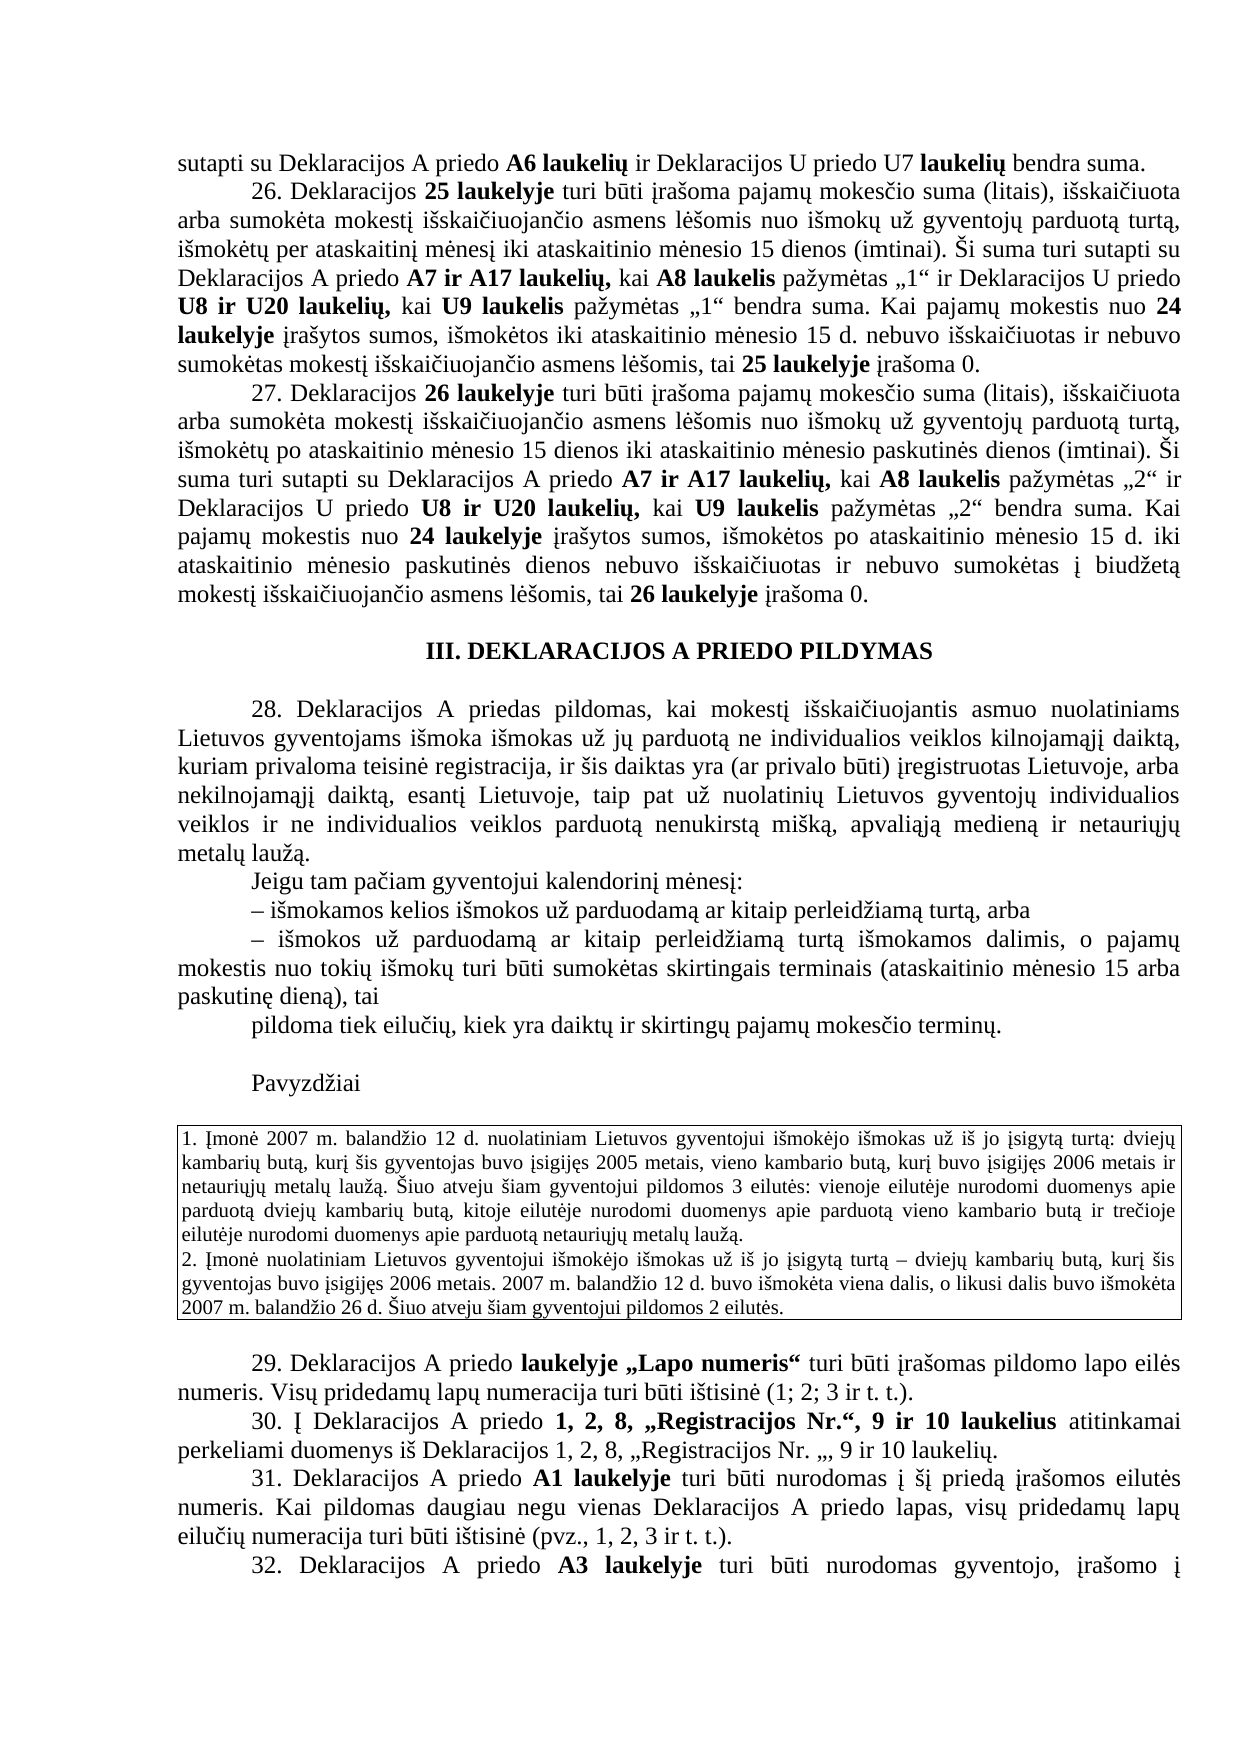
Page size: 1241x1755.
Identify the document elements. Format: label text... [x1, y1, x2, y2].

text 30. Į Deklaracijos A priedo 1, 2, 8, „Registracijos Nr.“, 9 ir 10 laukelius atitinkamai perkeliami duomenys iš Deklaracijos 1, 2, 8, „Registracijos Nr. „, 9 ir 10 laukelių. [177, 1406, 1181, 1463]
text pildoma tiek eilučių, kiek yra daiktų ir skirtingų pajamų mokesčio terminų. [177, 1010, 1181, 1039]
text 27. Deklaracijos 26 laukelyje turi būti įrašoma pajamų mokesčio suma (litais), išskaičiuota arba sumokėta mokestį išskaičiuojančio asmens lėšomis nuo išmokų už gyventojų parduotą turtą, išmokėtų po ataskaitinio mėnesio 15 dienos iki ataskaitinio mėnesio paskutinės dienos (imtinai). Ši suma turi sutapti su Deklaracijos A priedo A7 ir A17 laukelių, kai A8 laukelis pažymėtas „2“ ir Deklaracijos U priedo U8 ir U20 laukelių, kai U9 laukelis pažymėtas „2“ bendra suma. Kai pajamų mokestis nuo 24 laukelyje įrašytos sumos, išmokėtos po ataskaitinio mėnesio 15 d. iki ataskaitinio mėnesio paskutinės dienos nebuvo išskaičiuotas ir nebuvo sumokėtas į biudžetą mokestį išskaičiuojančio asmens lėšomis, tai 26 laukelyje įrašoma 0. [177, 378, 1181, 608]
text 31. Deklaracijos A priedo A1 laukelyje turi būti nurodomas į šį priedą įrašomos eilutės numeris. Kai pildomas daugiau negu vienas Deklaracijos A priedo lapas, visų pridedamų lapų eilučių numeracija turi būti ištisinė (pvz., 1, 2, 3 ir t. t.). [177, 1463, 1181, 1550]
text III. DEKLARACIJOS A PRIEDO PILDYMAS [177, 636, 1181, 665]
text – išmokos už parduodamą ar kitaip perleidžiamą turtą išmokamos dalimis, o pajamų mokestis nuo tokių išmokų turi būti sumokėtas skirtingais terminais (ataskaitinio mėnesio 15 arba paskutinę dieną), tai [177, 924, 1181, 1010]
text sutapti su Deklaracijos A priedo A6 laukelių ir Deklaracijos U priedo U7 laukelių bendra suma. [177, 148, 1181, 176]
text 28. Deklaracijos A priedas pildomas, kai mokestį išskaičiuojantis asmuo nuolatiniams Lietuvos gyventojams išmoka išmokas už jų parduotą ne individualios veiklos kilnojamąjį daiktą, kuriam privaloma teisinė registracija, ir šis daiktas yra (ar privalo būti) įregistruotas Lietuvoje, arba nekilnojamąjį daiktą, esantį Lietuvoje, taip pat už nuolatinių Lietuvos gyventojų individualios veiklos ir ne individualios veiklos parduotą nenukirstą mišką, apvaliąją medieną ir netauriųjų metalų laužą. [177, 694, 1181, 866]
text Jeigu tam pačiam gyventojui kalendorinį mėnesį: [177, 866, 1181, 895]
text Pavyzdžiai [177, 1068, 1181, 1096]
table_header 1. Įmonė 2007 m. balandžio 12 d. nuolatiniam Lietuvos gyventojui išmokėjo išmokas už iš jo įsigytą turtą: dviejų kambarių butą, kurį šis gyventojas buvo įsigijęs 2005 metais, vieno kambario butą, kurį buvo įsigijęs 2006 metais ir netauriųjų metalų laužą. Šiuo atveju šiam gyventojui pildomos 3 eilutės: vienoje eilutėje nurodomi duomenys apie parduotą dviejų kambarių butą, kitoje eilutėje nurodomi duomenys apie parduotą vieno kambario butą ir trečioje eilutėje nurodomi duomenys apie parduotą netauriųjų metalų laužą. 2. Įmonė nuolatiniam Lietuvos gyventojui išmokėjo išmokas už iš jo įsigytą turtą – dviejų kambarių butą, kurį šis gyventojas buvo įsigijęs 2006 metais. 2007 m. balandžio 12 d. buvo išmokėta viena dalis, o likusi dalis buvo išmokėta 2007 m. balandžio 26 d. Šiuo atveju šiam gyventojui pildomos 2 eilutės. [178, 1126, 1181, 1319]
text 29. Deklaracijos A priedo laukelyje „Lapo numeris“ turi būti įrašomas pildomo lapo eilės numeris. Visų pridedamų lapų numeracija turi būti ištisinė (1; 2; 3 ir t. t.). [177, 1348, 1181, 1406]
text 26. Deklaracijos 25 laukelyje turi būti įrašoma pajamų mokesčio suma (litais), išskaičiuota arba sumokėta mokestį išskaičiuojančio asmens lėšomis nuo išmokų už gyventojų parduotą turtą, išmokėtų per ataskaitinį mėnesį iki ataskaitinio mėnesio 15 dienos (imtinai). Ši suma turi sutapti su Deklaracijos A priedo A7 ir A17 laukelių, kai A8 laukelis pažymėtas „1“ ir Deklaracijos U priedo U8 ir U20 laukelių, kai U9 laukelis pažymėtas „1“ bendra suma. Kai pajamų mokestis nuo 24 laukelyje įrašytos sumos, išmokėtos iki ataskaitinio mėnesio 15 d. nebuvo išskaičiuotas ir nebuvo sumokėtas mokestį išskaičiuojančio asmens lėšomis, tai 25 laukelyje įrašoma 0. [177, 176, 1181, 378]
text – išmokamos kelios išmokos už parduodamą ar kitaip perleidžiamą turtą, arba [177, 895, 1181, 924]
text 32. Deklaracijos A priedo A3 laukelyje turi būti nurodomas gyventojo, įrašomo į [177, 1550, 1181, 1578]
